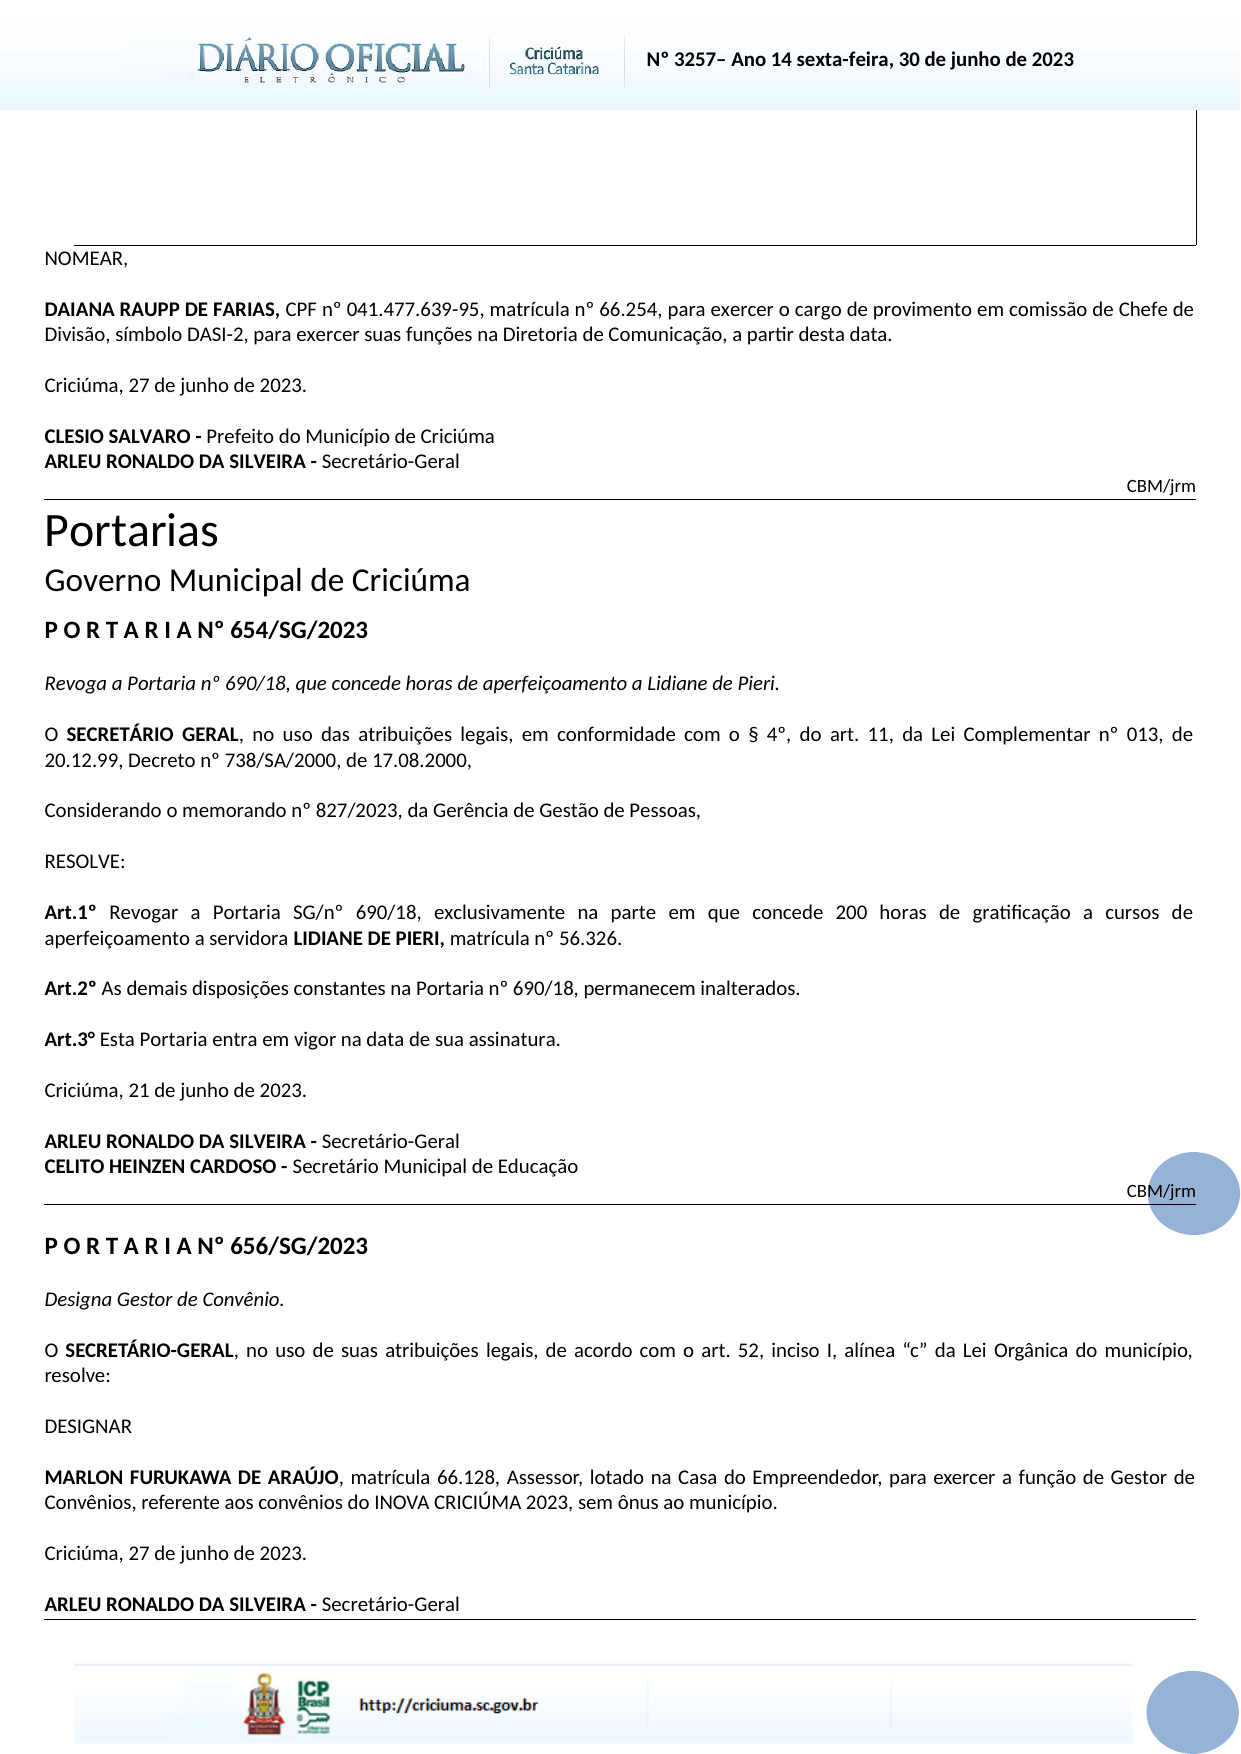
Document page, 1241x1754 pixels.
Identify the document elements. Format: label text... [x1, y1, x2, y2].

text O SECRETÁRIO GERAL, no uso das atribuições legais, em conformidade com o § 4º, do art. 11, da Lei Complementar nº 013, de 20.12.99, Decreto nº 738/SA/2000, de 17.08.2000, [44, 721, 1196, 772]
text RESOLVE: [44, 848, 1196, 874]
text MARLON FURUKAWA DE ARAÚJO, matrícula 66.128, Assessor, lotado na Casa do Empreendedor, para exercer a função de Gestor de Convênios, referente aos convênios do INOVA CRICIÚMA 2023, sem ônus ao município. [44, 1464, 1196, 1515]
text CLESIO SALVARO - Prefeito do Município de Criciúma [44, 423, 1196, 448]
text Art.3° Esta Portaria entra em vigor na data de sua assinatura. [44, 1026, 1196, 1052]
text CELITO HEINZEN CARDOSO - Secretário Municipal de Educação [44, 1153, 1180, 1179]
text DESIGNAR [44, 1413, 1196, 1439]
text Revoga a Portaria nº 690/18, que concede horas de aperfeiçoamento a Lidiane de Pieri. [44, 671, 1196, 696]
text CBM/jrm [44, 1179, 1150, 1204]
text Art.1º Revogar a Portaria SG/nº 690/18, exclusivamente na parte em que concede 200 horas de gratificação a cursos de aperfeiçoamento a servidora LIDIANE DE PIERI, matrícula nº 56.326. [44, 899, 1196, 950]
text Art.2º As demais disposições constantes na Portaria nº 690/18, permanecem inalterados. [44, 976, 1196, 1001]
text Criciúma, 27 de junho de 2023. [44, 372, 1196, 398]
text DAIANA RAUPP DE FARIAS, CPF nº 041.477.639-95, matrícula nº 66.254, para exercer o cargo de provimento em comissão de Chefe de Divisão, símbolo DASI-2, para exercer suas funções na Diretoria de Comunicação, a partir desta data. [44, 296, 1196, 347]
text ARLEU RONALDO DA SILVEIRA - Secretário-Geral [44, 1128, 1196, 1153]
text O SECRETÁRIO-GERAL, no uso de suas atribuições legais, de acordo com o art. 52, inciso I, alínea “c” da Lei Orgânica do município, resolve: [44, 1337, 1196, 1388]
text NOMEAR, [44, 245, 1196, 271]
text P O R T A R I A Nº 656/SG/2023 [44, 1230, 1196, 1261]
text Considerando o memorando nº 827/2023, da Gerência de Gestão de Pessoas, [44, 798, 1196, 823]
text CBM/jrm [44, 474, 1196, 499]
text ARLEU RONALDO DA SILVEIRA - Secretário-Geral [44, 1591, 1196, 1619]
text ARLEU RONALDO DA SILVEIRA - Secretário-Geral [44, 448, 1196, 474]
text Criciúma, 21 de junho de 2023. [44, 1077, 1196, 1103]
text Governo Municipal de Criciúma [44, 558, 1196, 599]
text Portarias [44, 500, 1196, 558]
text P O R T A R I A Nº 654/SG/2023 [44, 614, 1196, 645]
text Designa Gestor de Convênio. [44, 1286, 1196, 1312]
text Criciúma, 27 de junho de 2023. [44, 1540, 1196, 1566]
